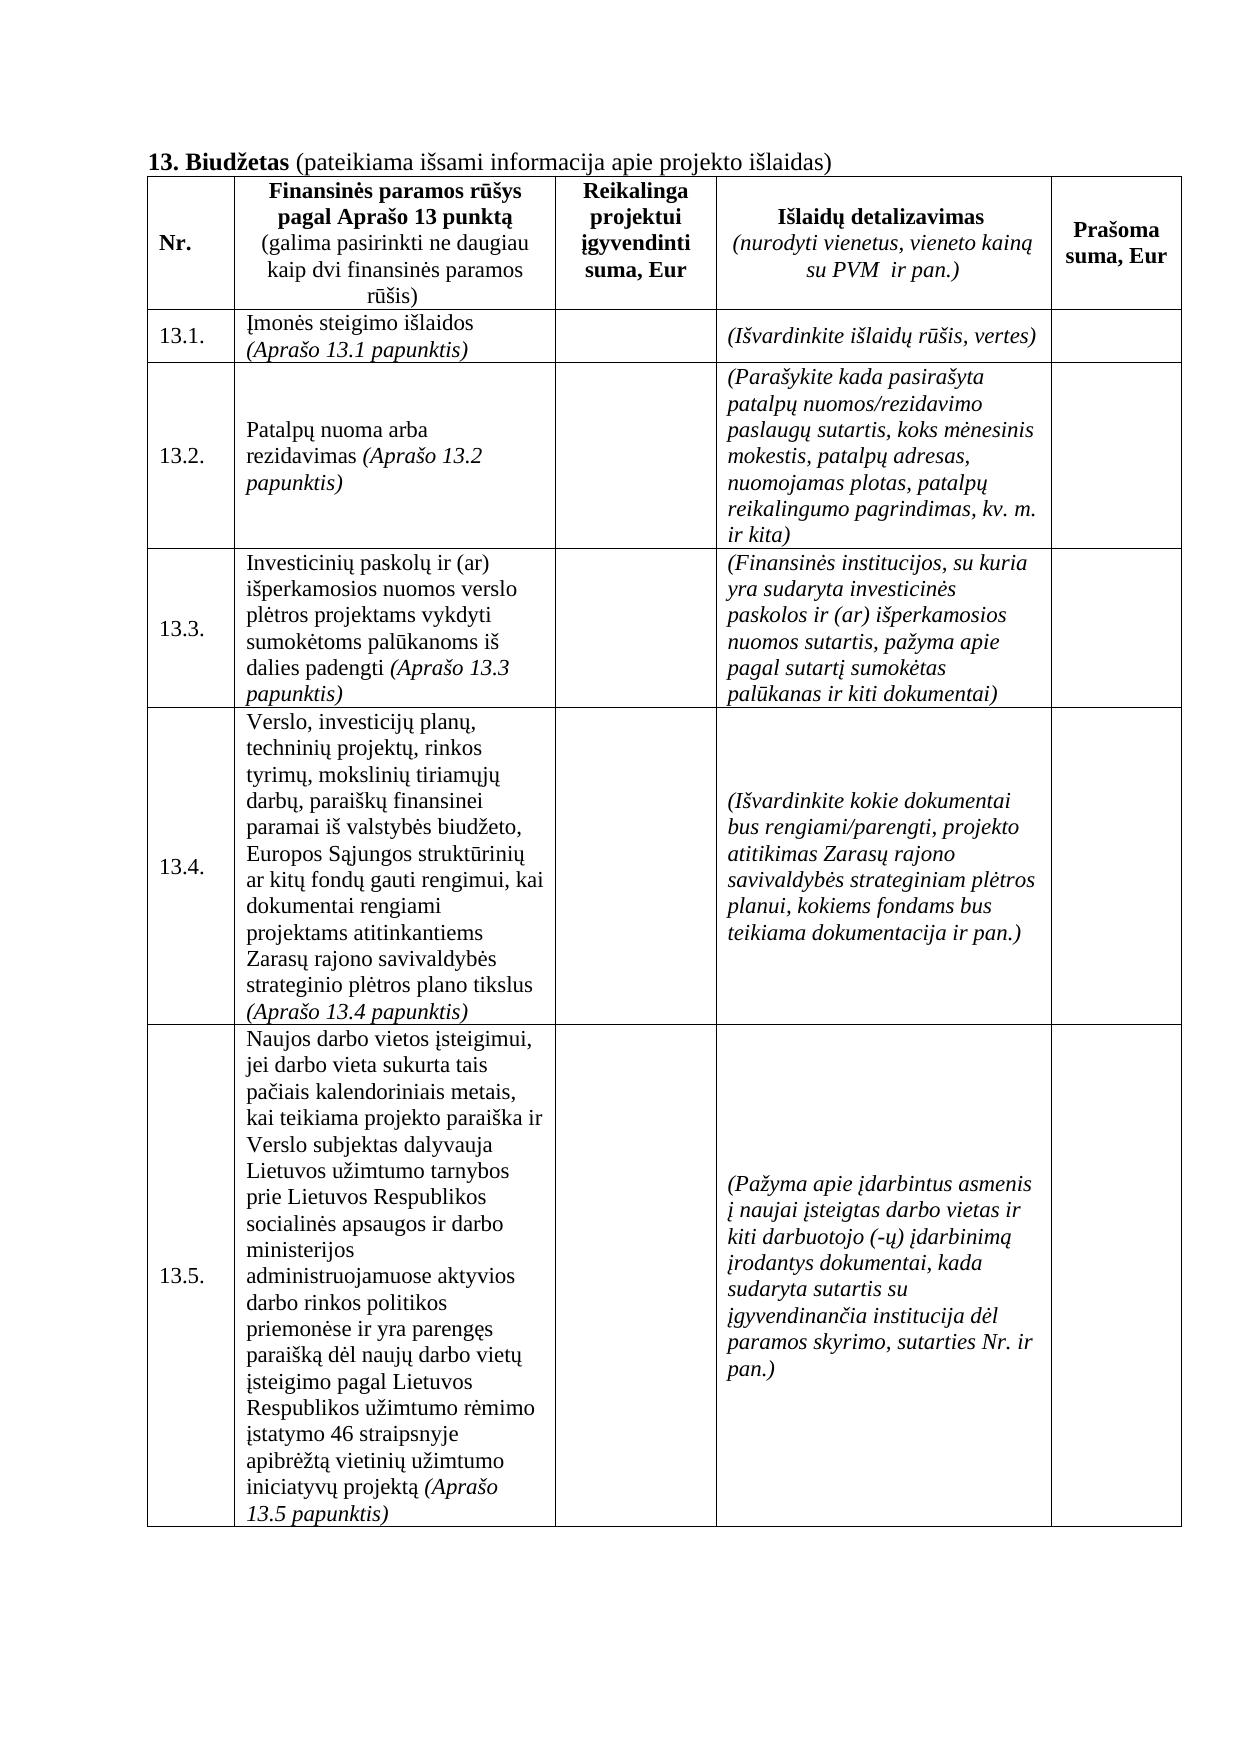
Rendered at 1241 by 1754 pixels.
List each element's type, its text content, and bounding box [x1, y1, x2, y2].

table_cell [556, 363, 716, 548]
table_header Išlaidų detalizavimas (nurodyti vienetus, vieneto kainą su PVM ir pan.) [717, 177, 1051, 308]
table_header Nr. [148, 177, 234, 308]
table_cell (Finansinės institucijos, su kuria yra sudaryta investicinės paskolos ir (ar) išperkamosios nuomos sutartis, pažyma apie pagal sutartį sumokėtas palūkanas ir kiti dokumentai) [717, 549, 1051, 707]
table_cell 13.1. [148, 310, 234, 362]
table_header Finansinės paramos rūšys pagal Aprašo 13 punktą (galima pasirinkti ne daugiau kaip dvi finansinės paramos rūšis) [235, 177, 555, 308]
table_cell 13.2. [148, 363, 234, 548]
table_cell [1052, 1025, 1181, 1526]
table_header Prašoma suma, Eur [1052, 177, 1181, 308]
table_cell 13.5. [148, 1025, 234, 1526]
table_cell [1052, 310, 1181, 362]
text 13. Biudžetas (pateikiama išsami informacija apie projekto išlaidas) [148, 147, 1181, 176]
table_cell Įmonės steigimo išlaidos (Aprašo 13.1 papunktis) [235, 310, 555, 362]
table_cell [1052, 363, 1181, 548]
table_cell 13.4. [148, 708, 234, 1024]
table_cell (Pažyma apie įdarbintus asmenis į naujai įsteigtas darbo vietas ir kiti darbuotojo (-ų) įdarbinimą įrodantys dokumentai, kada sudaryta sutartis su įgyvendinančia institucija dėl paramos skyrimo, sutarties Nr. ir pan.) [717, 1025, 1051, 1526]
table_cell (Parašykite kada pasirašyta patalpų nuomos/rezidavimo paslaugų sutartis, koks mėnesinis mokestis, patalpų adresas, nuomojamas plotas, patalpų reikalingumo pagrindimas, kv. m. ir kita) [717, 363, 1051, 548]
table_cell [556, 549, 716, 707]
table_cell [556, 310, 716, 362]
table_cell Naujos darbo vietos įsteigimui, jei darbo vieta sukurta tais pačiais kalendoriniais metais, kai teikiama projekto paraiška ir Verslo subjektas dalyvauja Lietuvos užimtumo tarnybos prie Lietuvos Respublikos socialinės apsaugos ir darbo ministerijos administruojamuose aktyvios darbo rinkos politikos priemonėse ir yra parengęs paraišką dėl naujų darbo vietų įsteigimo pagal Lietuvos Respublikos užimtumo rėmimo įstatymo 46 straipsnyje apibrėžtą vietinių užimtumo iniciatyvų projektą (Aprašo 13.5 papunktis) [235, 1025, 555, 1526]
table_cell [1052, 549, 1181, 707]
table_cell (Išvardinkite išlaidų rūšis, vertes) [717, 310, 1051, 362]
table_cell (Išvardinkite kokie dokumentai bus rengiami/parengti, projekto atitikimas Zarasų rajono savivaldybės strateginiam plėtros planui, kokiems fondams bus teikiama dokumentacija ir pan.) [717, 708, 1051, 1024]
table_cell 13.3. [148, 549, 234, 707]
table_header Reikalinga projektui įgyvendinti suma, Eur [556, 177, 716, 308]
table_cell Patalpų nuoma arba rezidavimas (Aprašo 13.2 papunktis) [235, 363, 555, 548]
table_cell Investicinių paskolų ir (ar) išperkamosios nuomos verslo plėtros projektams vykdyti sumokėtoms palūkanoms iš dalies padengti (Aprašo 13.3 papunktis) [235, 549, 555, 707]
table_cell [1052, 708, 1181, 1024]
table_cell [556, 1025, 716, 1526]
table_cell Verslo, investicijų planų, techninių projektų, rinkos tyrimų, mokslinių tiriamųjų darbų, paraiškų finansinei paramai iš valstybės biudžeto, Europos Sąjungos struktūrinių ar kitų fondų gauti rengimui, kai dokumentai rengiami projektams atitinkantiems Zarasų rajono savivaldybės strateginio plėtros plano tikslus (Aprašo 13.4 papunktis) [235, 708, 555, 1024]
table_cell [556, 708, 716, 1024]
